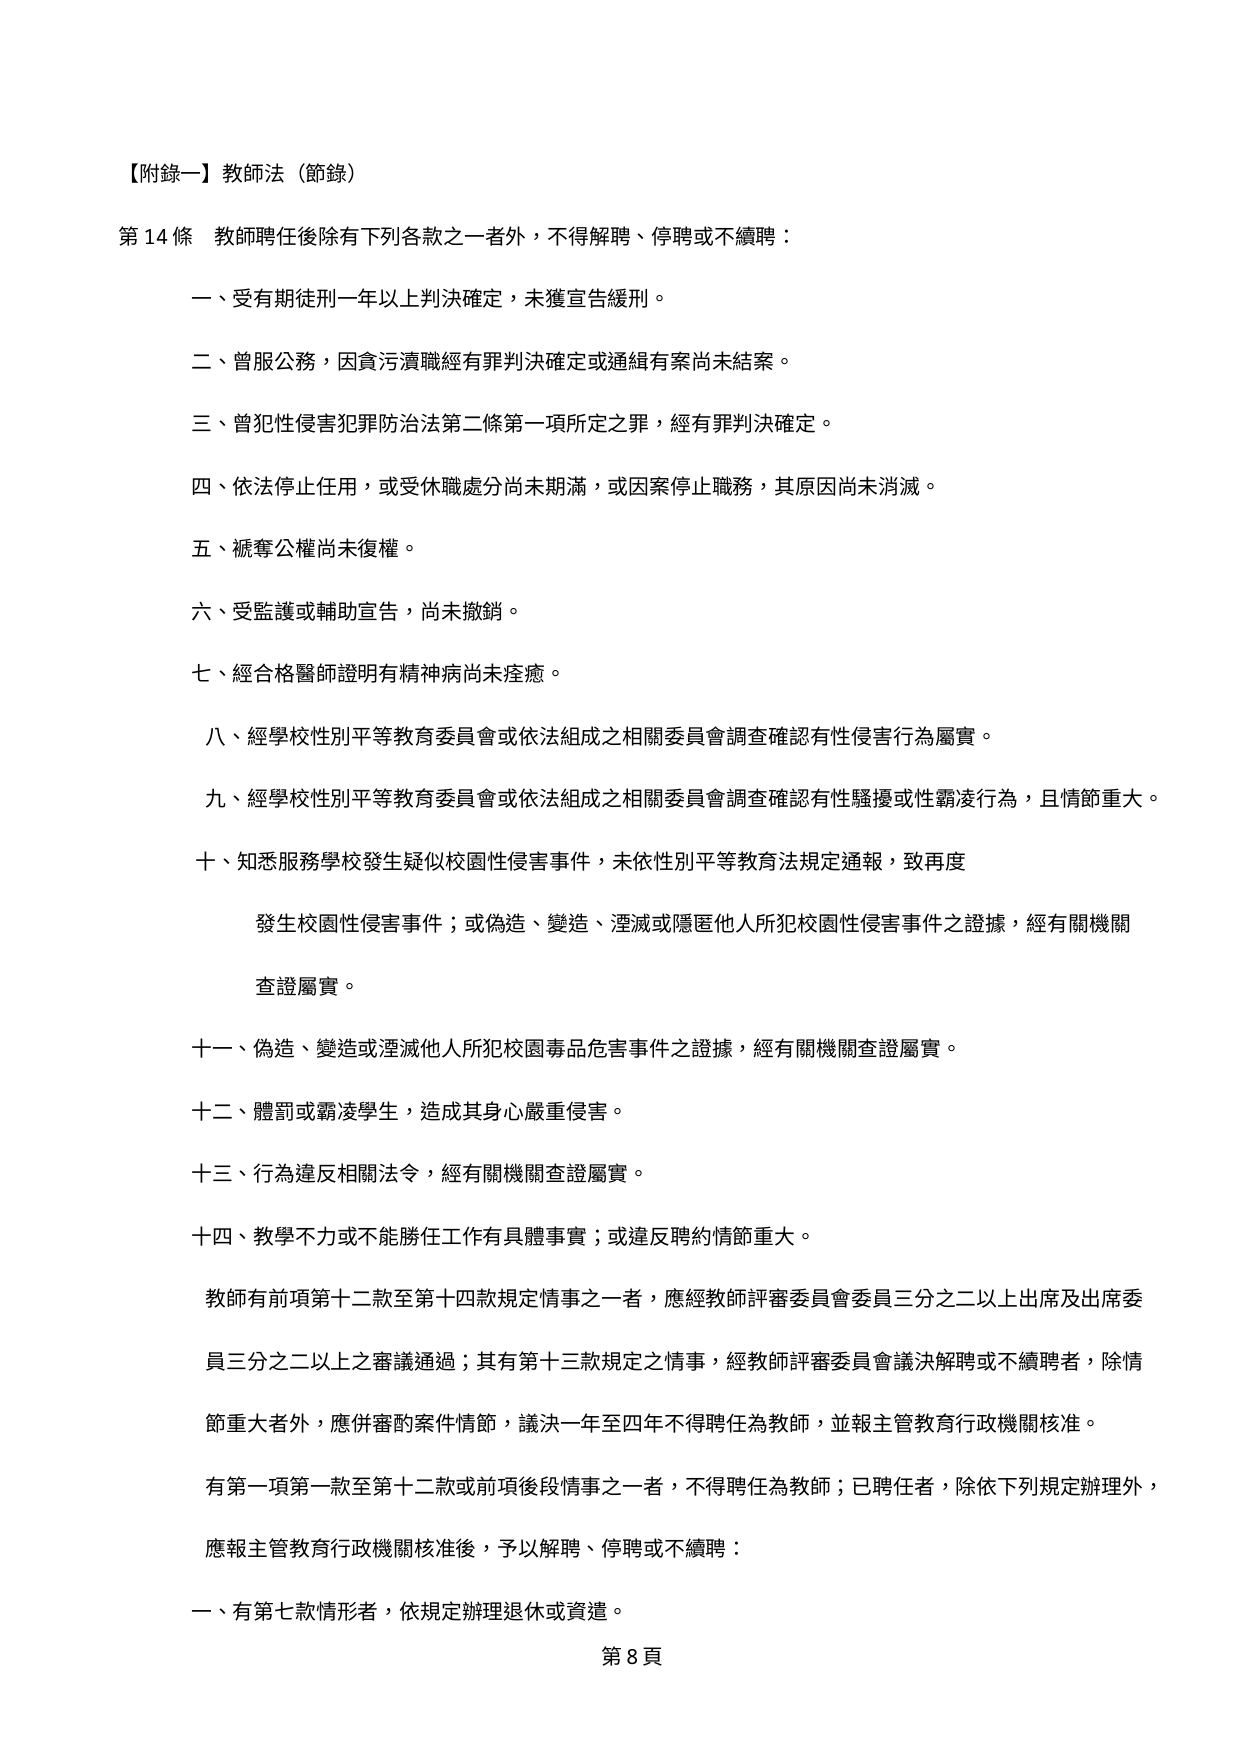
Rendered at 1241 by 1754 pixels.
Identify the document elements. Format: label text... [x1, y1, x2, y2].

text 八、經學校性別平等教育委員會或依法組成之相關委員會調查確認有性侵害行為屬實。 [206, 693, 1146, 756]
text 有第一項第一款至第十二款或前項後段情事之一者，不得聘任為教師；已聘任者，除依下列規定辦理外，應報主管教育行政機關核准後，予以解聘、停聘或不續聘： [206, 1443, 1146, 1568]
text 七、經合格醫師證明有精神病尚未痊癒。 [118, 631, 1146, 693]
text 十一、偽造、變造或湮滅他人所犯校園毒品危害事件之證據，經有關機關查證屬實。 [118, 1006, 1146, 1068]
text 九、經學校性別平等教育委員會或依法組成之相關委員會調查確認有性騷擾或性霸凌行為，且情節重大。 [206, 756, 1146, 818]
text 【附錄一】教師法（節錄） [118, 131, 1146, 193]
text 發生校園性侵害事件；或偽造、變造、湮滅或隱匿他人所犯校園性侵害事件之證據，經有關機關查證屬實。 [256, 881, 1146, 1006]
text 五、褫奪公權尚未復權。 [118, 506, 1146, 568]
text 十三、行為違反相關法令，經有關機關查證屬實。 [118, 1131, 1146, 1193]
text 十二、體罰或霸凌學生，造成其身心嚴重侵害。 [118, 1068, 1146, 1131]
text 四、依法停止任用，或受休職處分尚未期滿，或因案停止職務，其原因尚未消滅。 [118, 443, 1146, 506]
text 一、有第七款情形者，依規定辦理退休或資遣。 [118, 1568, 1146, 1631]
text 十四、教學不力或不能勝任工作有具體事實；或違反聘約情節重大。 [118, 1193, 1146, 1256]
text 教師有前項第十二款至第十四款規定情事之一者，應經教師評審委員會委員三分之二以上出席及出席委員三分之二以上之審議通過；其有第十三款規定之情事，經教師評審委員會議決解聘或不續聘者，除情節重大者外，應併審酌案件情節，議決一年至四年不得聘任為教師，並報主管教育行政機關核准。 [206, 1256, 1146, 1443]
text 三、曾犯性侵害犯罪防治法第二條第一項所定之罪，經有罪判決確定。 [118, 381, 1146, 443]
text 二、曾服公務，因貪污瀆職經有罪判決確定或通緝有案尚未結案。 [118, 318, 1146, 381]
text 十、知悉服務學校發生疑似校園性侵害事件，未依性別平等教育法規定通報，致再度 [143, 818, 1146, 881]
text 一、受有期徒刑一年以上判決確定，未獲宣告緩刑。 [118, 256, 1146, 318]
text 第14條 教師聘任後除有下列各款之一者外，不得解聘、停聘或不續聘： [118, 193, 1146, 256]
text 六、受監護或輔助宣告，尚未撤銷。 [118, 568, 1146, 631]
